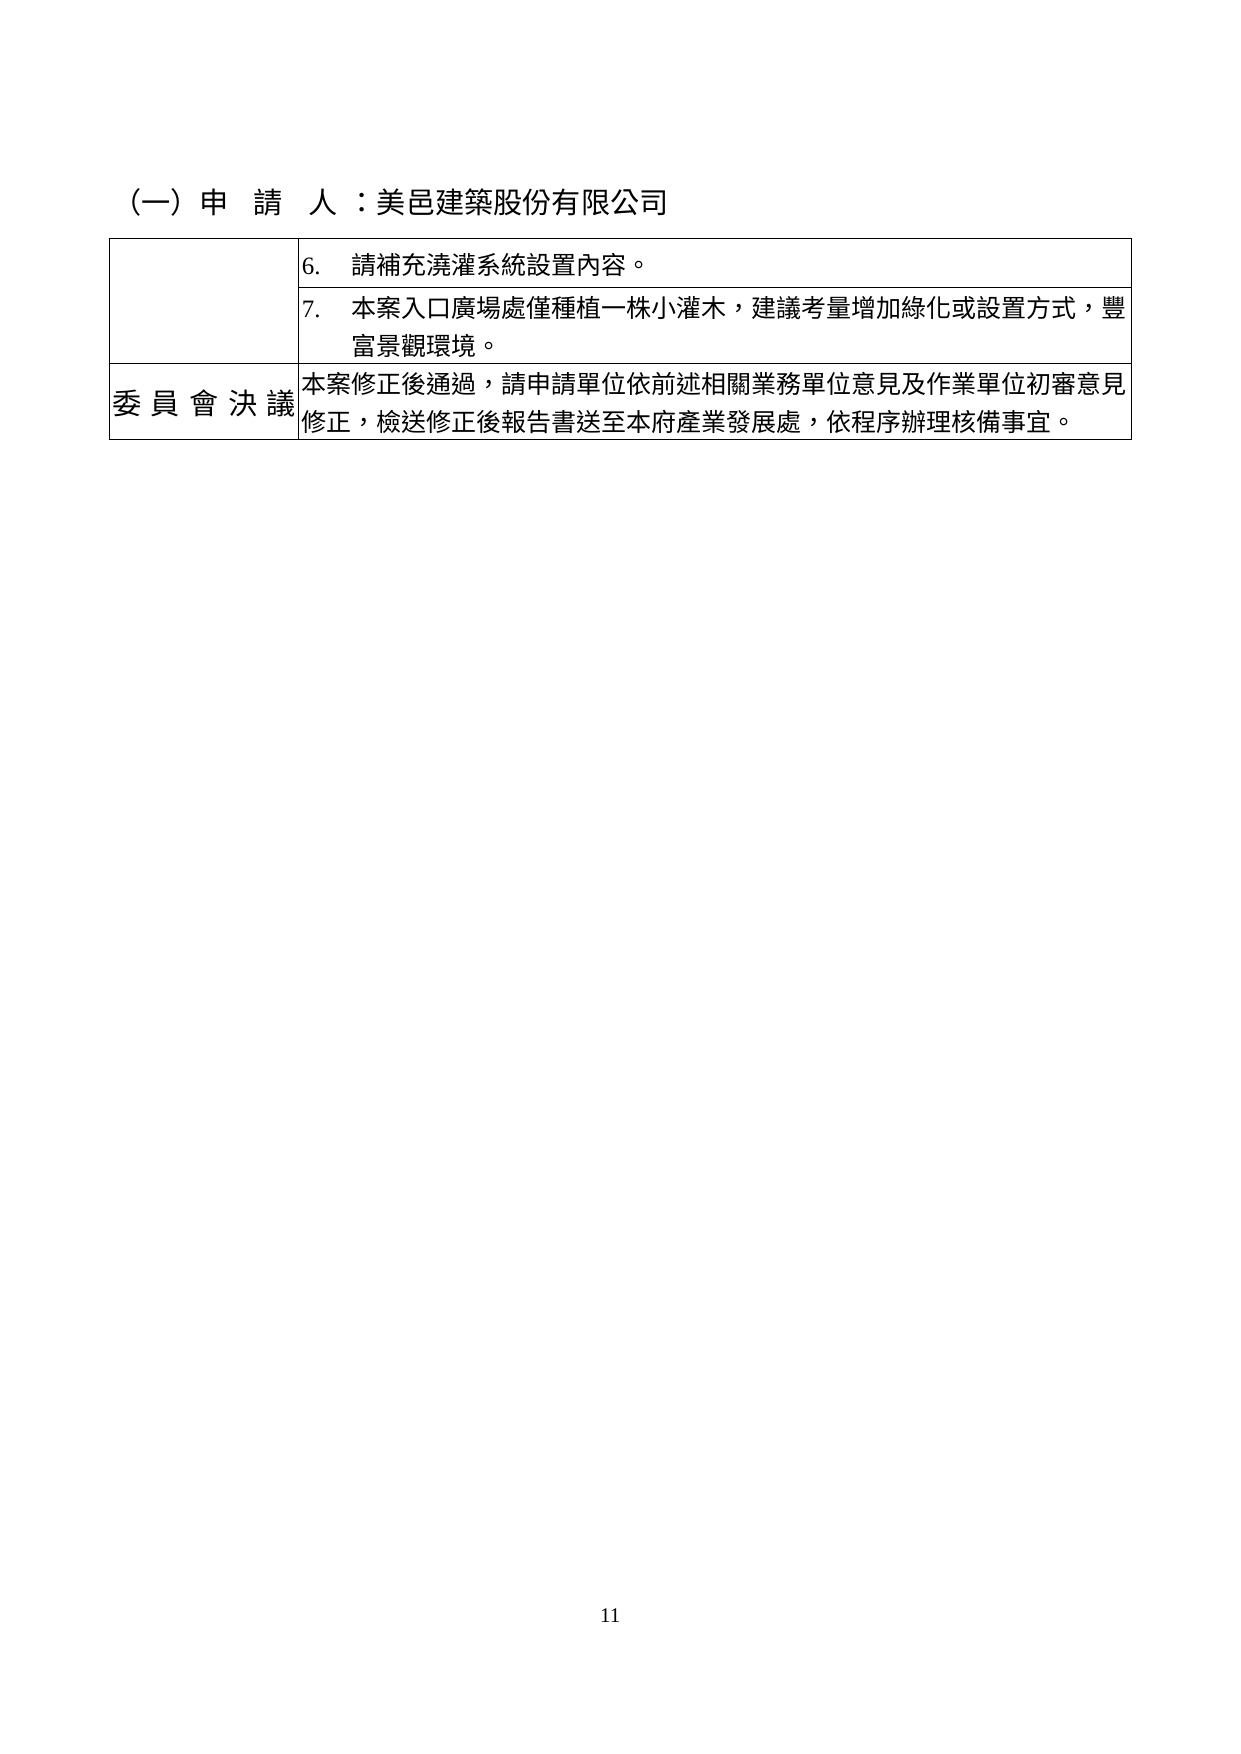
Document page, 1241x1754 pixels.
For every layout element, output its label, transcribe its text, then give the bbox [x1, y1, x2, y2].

table_cell 本案入口廣場處僅種植一株小灌木，建議考量增加綠化或設置方式，豐富景觀環境。 [299, 288, 1131, 363]
table_cell [101, 238, 109, 287]
table_cell 委員會決議 [110, 364, 298, 439]
table_header （一） [101, 163, 201, 238]
table_header ： [348, 163, 378, 238]
table_cell [101, 363, 109, 439]
table_cell [101, 287, 109, 363]
table_cell 請補充澆灌系統設置內容。 [299, 239, 1131, 287]
table_cell [110, 239, 298, 363]
table_cell 本案修正後通過，請申請單位依前述相關業務單位意見及作業單位初審意見修正，檢送修正後報告書送至本府產業發展處，依程序辦理核備事宜。 [299, 364, 1131, 439]
table_header 申請人 [201, 163, 348, 238]
table_header 美邑建築股份有限公司 [378, 163, 1132, 238]
